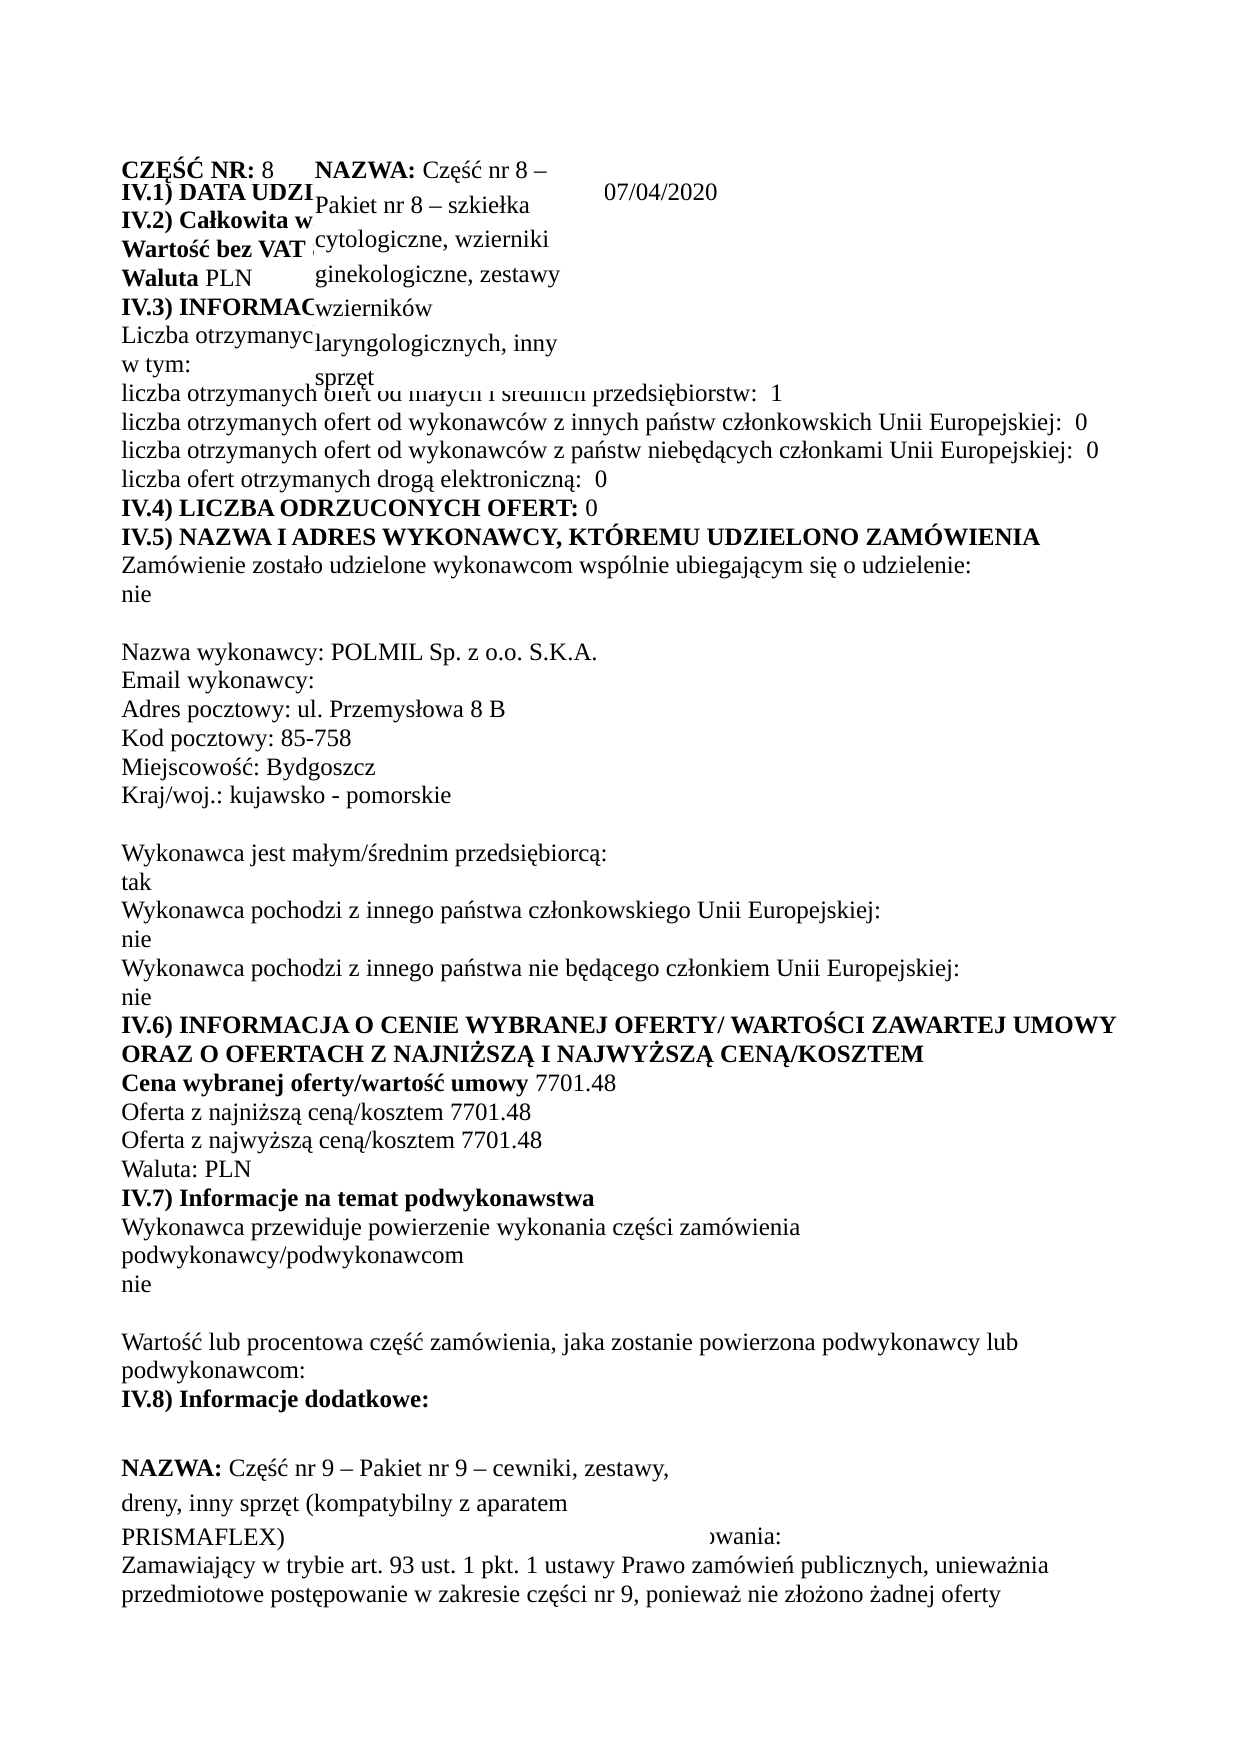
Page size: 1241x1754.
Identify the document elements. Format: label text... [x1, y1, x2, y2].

table_cell [1106, 1461, 1122, 1611]
table_header [1106, 1450, 1122, 1461]
table_cell [608, 163, 1122, 174]
table_cell Postępowanie / część zostało unieważnione tak Należy podać podstawę i przyczynę unieważnienia postępowania: Zamawiający w trybie art. 93 ust. 1 pkt. 1 ustawy Prawo zamówień publicznych, unieważnia przedmiotowe postępowanie w zakresie części nr 9, ponieważ nie złożono żadnej oferty niepodlegającej odrzuceniu. Uzasadnienie faktyczne: W niniejszym postępowaniu w zakresie części nr 9 nie wpłynęła żadna oferta. [118, 1461, 1106, 1611]
table_header [118, 153, 608, 391]
table_header [118, 1450, 1106, 1551]
table_header [608, 153, 1122, 163]
table_cell IV.1) DATA UDZIELENIA ZAMÓWIENIA: 07/04/2020 IV.2) Całkowita wartość zamówienia Wartość bez VAT 8393.00 Waluta PLN IV.3) INFORMACJE O OFERTACH Liczba otrzymanych ofert: 1 w tym: liczba otrzymanych ofert od małych i średnich przedsiębiorstw: 1 liczba otrzymanych ofert od wykonawców z innych państw członkowskich Unii Europejskiej: 0 liczba otrzymanych ofert od wykonawców z państw niebędących członkami Unii Europejskiej: 0 liczba ofert otrzymanych drogą elektroniczną: 0 IV.4) LICZBA ODRZUCONYCH OFERT: 0 IV.5) NAZWA I ADRES WYKONAWCY, KTÓREMU UDZIELONO ZAMÓWIENIA Zamówienie zostało udzielone wykonawcom wspólnie ubiegającym się o udzielenie: nie Nazwa wykonawcy: POLMIL Sp. z o.o. S.K.A. Email wykonawcy: Adres pocztowy: ul. Przemysłowa 8 B Kod pocztowy: 85-758 Miejscowość: Bydgoszcz Kraj/woj.: kujawsko - pomorskie Wykonawca jest małym/średnim przedsiębiorcą: tak Wykonawca pochodzi z innego państwa członkowskiego Unii Europejskiej: nie Wykonawca pochodzi z innego państwa nie będącego członkiem Unii Europejskiej: nie IV.6) INFORMACJA O CENIE WYBRANEJ OFERTY/ WARTOŚCI ZAWARTEJ UMOWY ORAZ O OFERTACH Z NAJNIŻSZĄ I NAJWYŻSZĄ CENĄ/KOSZTEM Cena wybranej oferty/wartość umowy 7701.48 Oferta z najniższą ceną/kosztem 7701.48 Oferta z najwyższą ceną/kosztem 7701.48 Waluta: PLN IV.7) Informacje na temat podwykonawstwa Wykonawca przewiduje powierzenie wykonania części zamówienia podwykonawcy/podwykonawcom nie Wartość lub procentowa część zamówienia, jaka zostanie powierzona podwykonawcy lub podwykonawcom: IV.8) Informacje dodatkowe: [118, 174, 1122, 1416]
